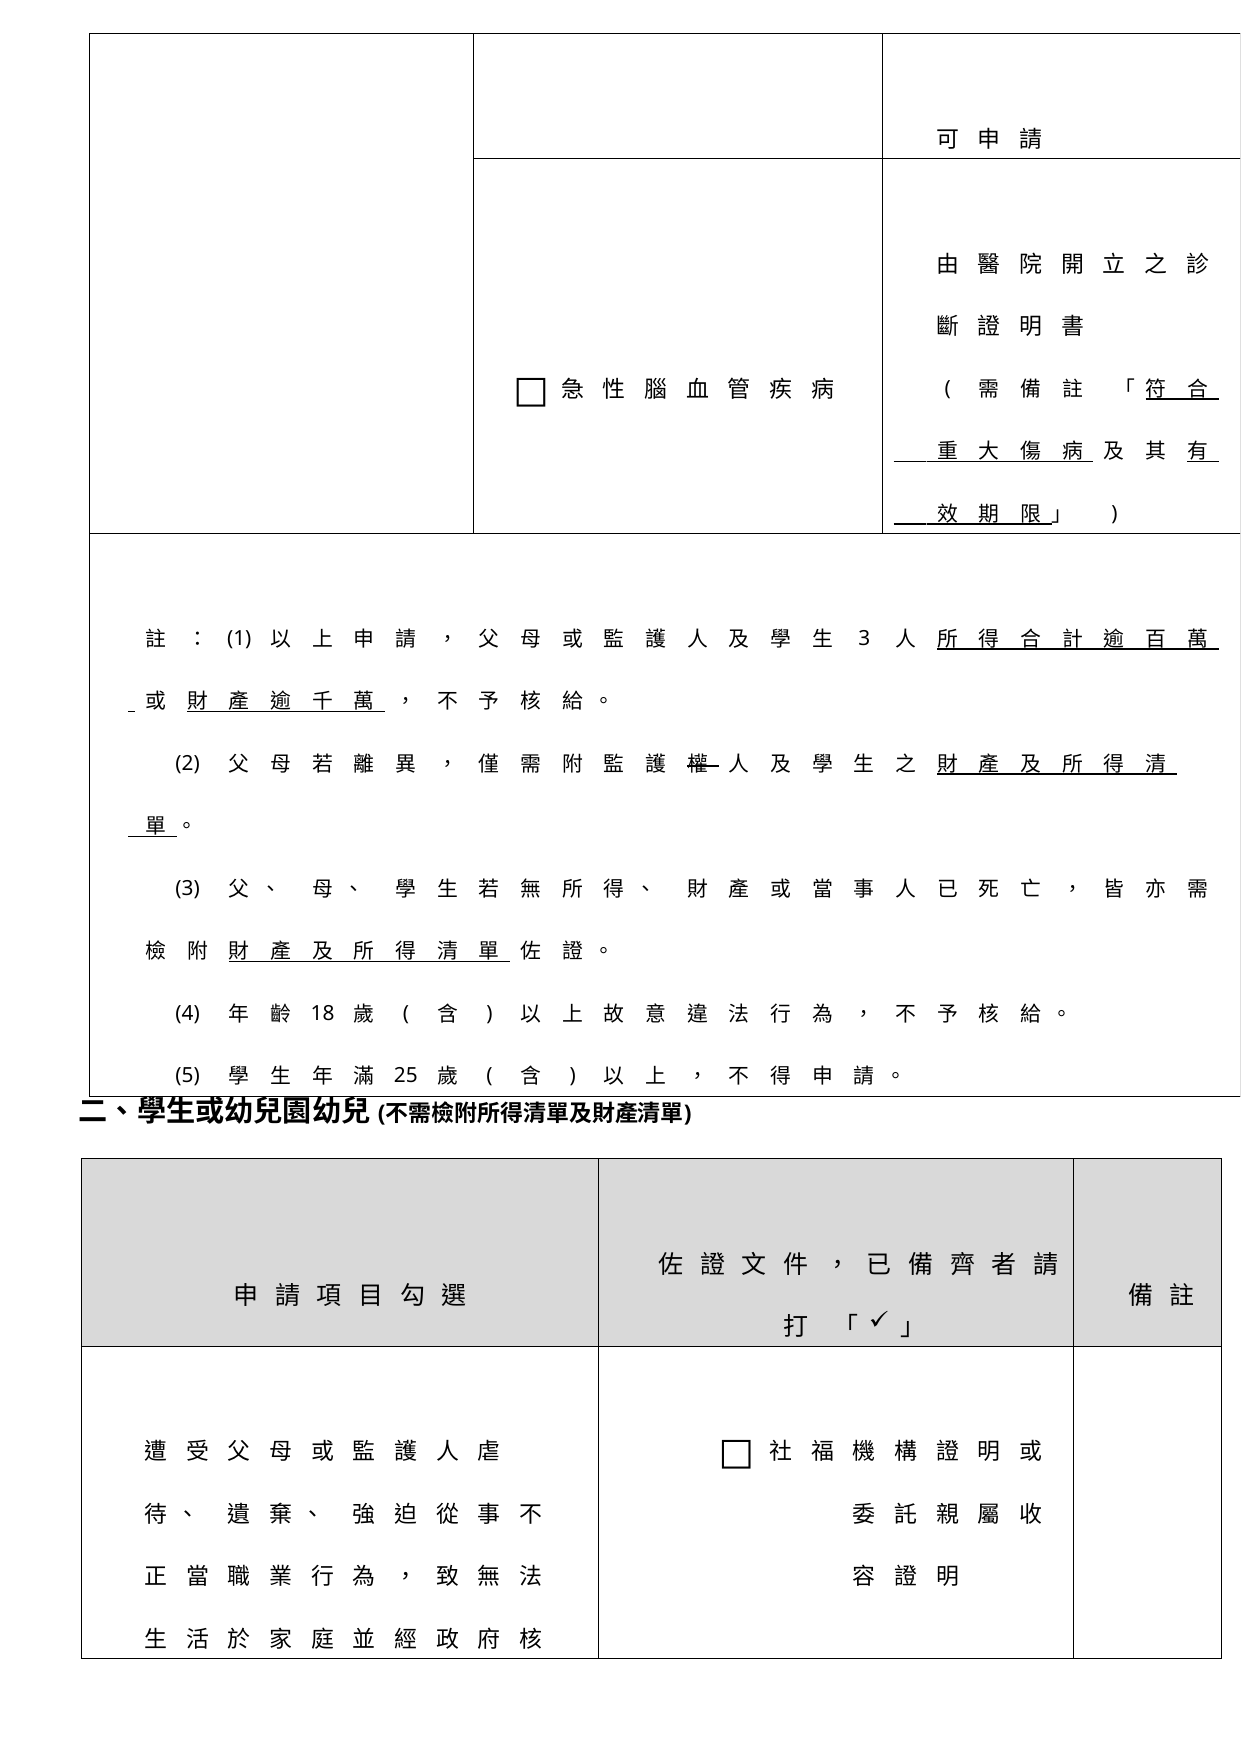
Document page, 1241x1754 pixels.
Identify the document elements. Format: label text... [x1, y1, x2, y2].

table_header 佐證文件，已備齊者請打「」 [599, 1159, 1073, 1346]
table_header 申請項目勾選 [82, 1159, 598, 1346]
table_cell 社福機構證明或委託親屬收容證明 [599, 1347, 1073, 1658]
text 二、學生或幼兒園幼兒 (不需檢附所得清單及財產清單) [78, 1097, 1177, 1128]
table_cell [90, 34, 473, 533]
table_cell 可申請 [883, 34, 1240, 158]
table_cell 由醫院開立之診斷證明書 (需備註「符合重大傷病及其有效期限」) [883, 159, 1240, 533]
table_cell 註：(1)以上申請，父母或監護人及學生3人所得合計逾百萬或財產逾千萬，不予核給。 (2)父母若離異，僅需附監護權人及學生之財產及所得清單。 (3)父、母、學生若無所得、財產或當事人已死亡，皆亦需檢附財產及所得清單佐證。 (4)年齡18歲(含)以上故意違法行為，不予核給。 (5)學生年滿25歲(含)以上，不得申請。 [90, 534, 1240, 1096]
table_cell [1074, 1347, 1221, 1658]
table_cell 遭受父母或監護人虐待、遺棄、強迫從事不正當職業行為，致無法生活於家庭並經政府核 [82, 1347, 598, 1658]
table_header 備註 [1074, 1159, 1221, 1346]
table_cell [474, 34, 882, 158]
table_cell □急性腦血管疾病 [474, 159, 882, 533]
